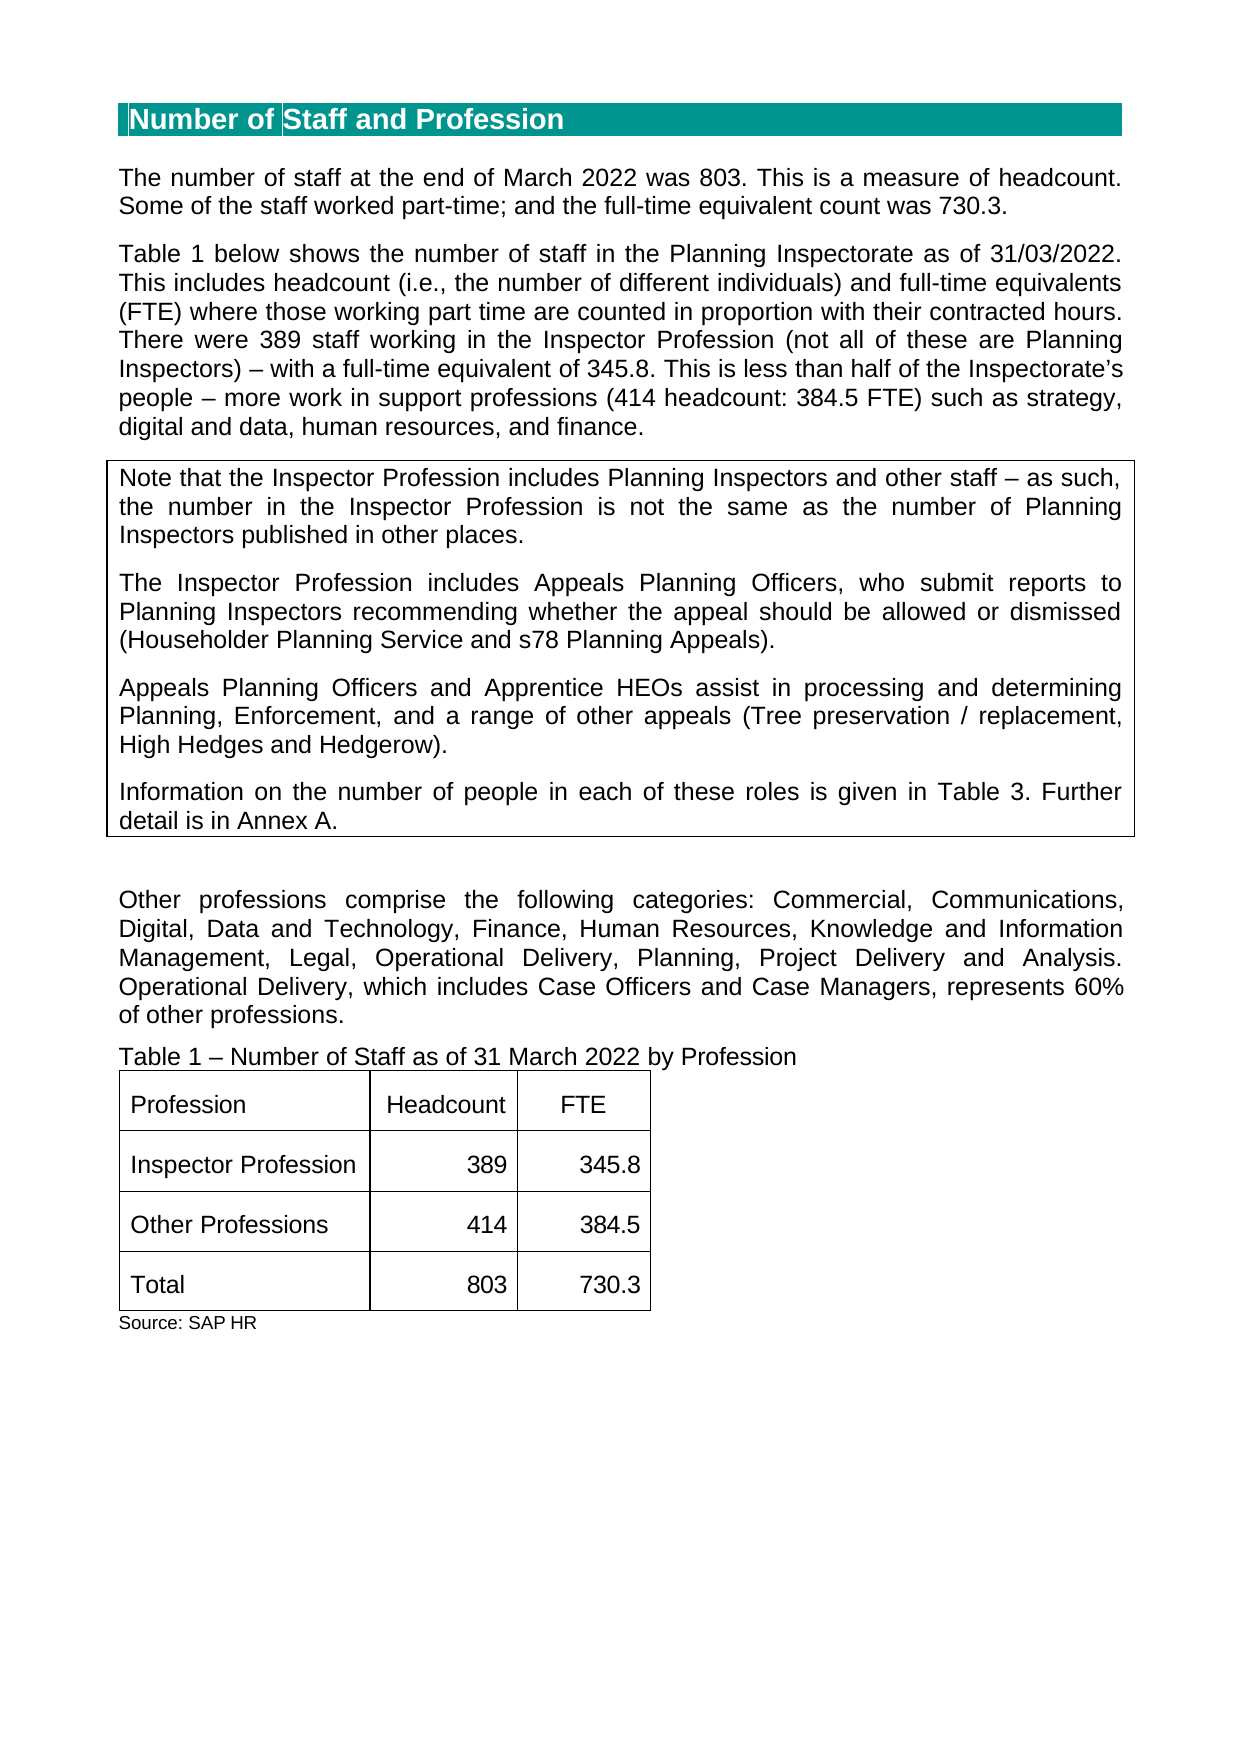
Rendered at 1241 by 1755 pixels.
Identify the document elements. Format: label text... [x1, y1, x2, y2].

text Table 1 – Number of Staff as of 31 March 2022 by Profession [118, 1042, 1224, 1070]
table_header Profession [120, 1071, 369, 1130]
table_header Headcount [371, 1071, 517, 1130]
table_cell 384.5 [518, 1192, 650, 1251]
table_cell Inspector Profession [120, 1131, 369, 1191]
text Appeals Planning Officers and Apprentice HEOs assist in processing and determining Planning, Enforcement, and a range of other appeals (Tree preservation / replacement, High Hedges and Hedgerow). [119, 673, 1123, 759]
table_header FTE [518, 1071, 650, 1130]
table_cell 803 [371, 1252, 517, 1310]
text The Inspector Profession includes Appeals Planning Officers, who submit reports to Planning Inspectors recommending whether the appeal should be allowed or dismissed (Householder Planning Service and s78 Planning Appeals). [119, 568, 1123, 654]
table_cell Total [120, 1252, 369, 1310]
text Note that the Inspector Profession includes Planning Inspectors and other staff – as such, the number in the Inspector Profession is not the same as the number of Planning Inspectors published in other places. [119, 463, 1123, 549]
text Other professions comprise the following categories: Commercial, Communications, Digital, Data and Technology, Finance, Human Resources, Knowledge and Information Management, Legal, Operational Delivery, Planning, Project Delivery and Analysis. Operational Delivery, which includes Case Officers and Case Managers, represents 60% of other professions. [118, 885, 1124, 1029]
text The number of staff at the end of March 2022 was 803. This is a measure of headcount. Some of the staff worked part-time; and the full-time equivalent count was 730.3. [118, 162, 1124, 220]
table_cell 389 [371, 1131, 517, 1191]
table_cell 414 [371, 1192, 517, 1251]
table_cell Other Professions [120, 1192, 369, 1251]
text Table 1 below shows the number of staff in the Planning Inspectorate as of 31/03/2022. This includes headcount (i.e., the number of different individuals) and full-time equivalents (FTE) where those working part time are counted in proportion with their contracted hours. There were 389 staff working in the Inspector Profession (not all of these are Planning Inspectors) – with a full-time equivalent of 345.8. This is less than half of the Inspectorate’s people – more work in support professions (414 headcount: 384.5 FTE) such as strategy, digital and data, human resources, and finance. [118, 239, 1124, 440]
subtitle Number of Staff and Profession [118, 102, 1224, 136]
text Source: SAP HR [118, 1312, 1224, 1333]
table_cell 730.3 [518, 1252, 650, 1310]
text Information on the number of people in each of these roles is given in Table 3. Further detail is in Annex A. [119, 777, 1123, 834]
table_cell 345.8 [518, 1131, 650, 1191]
